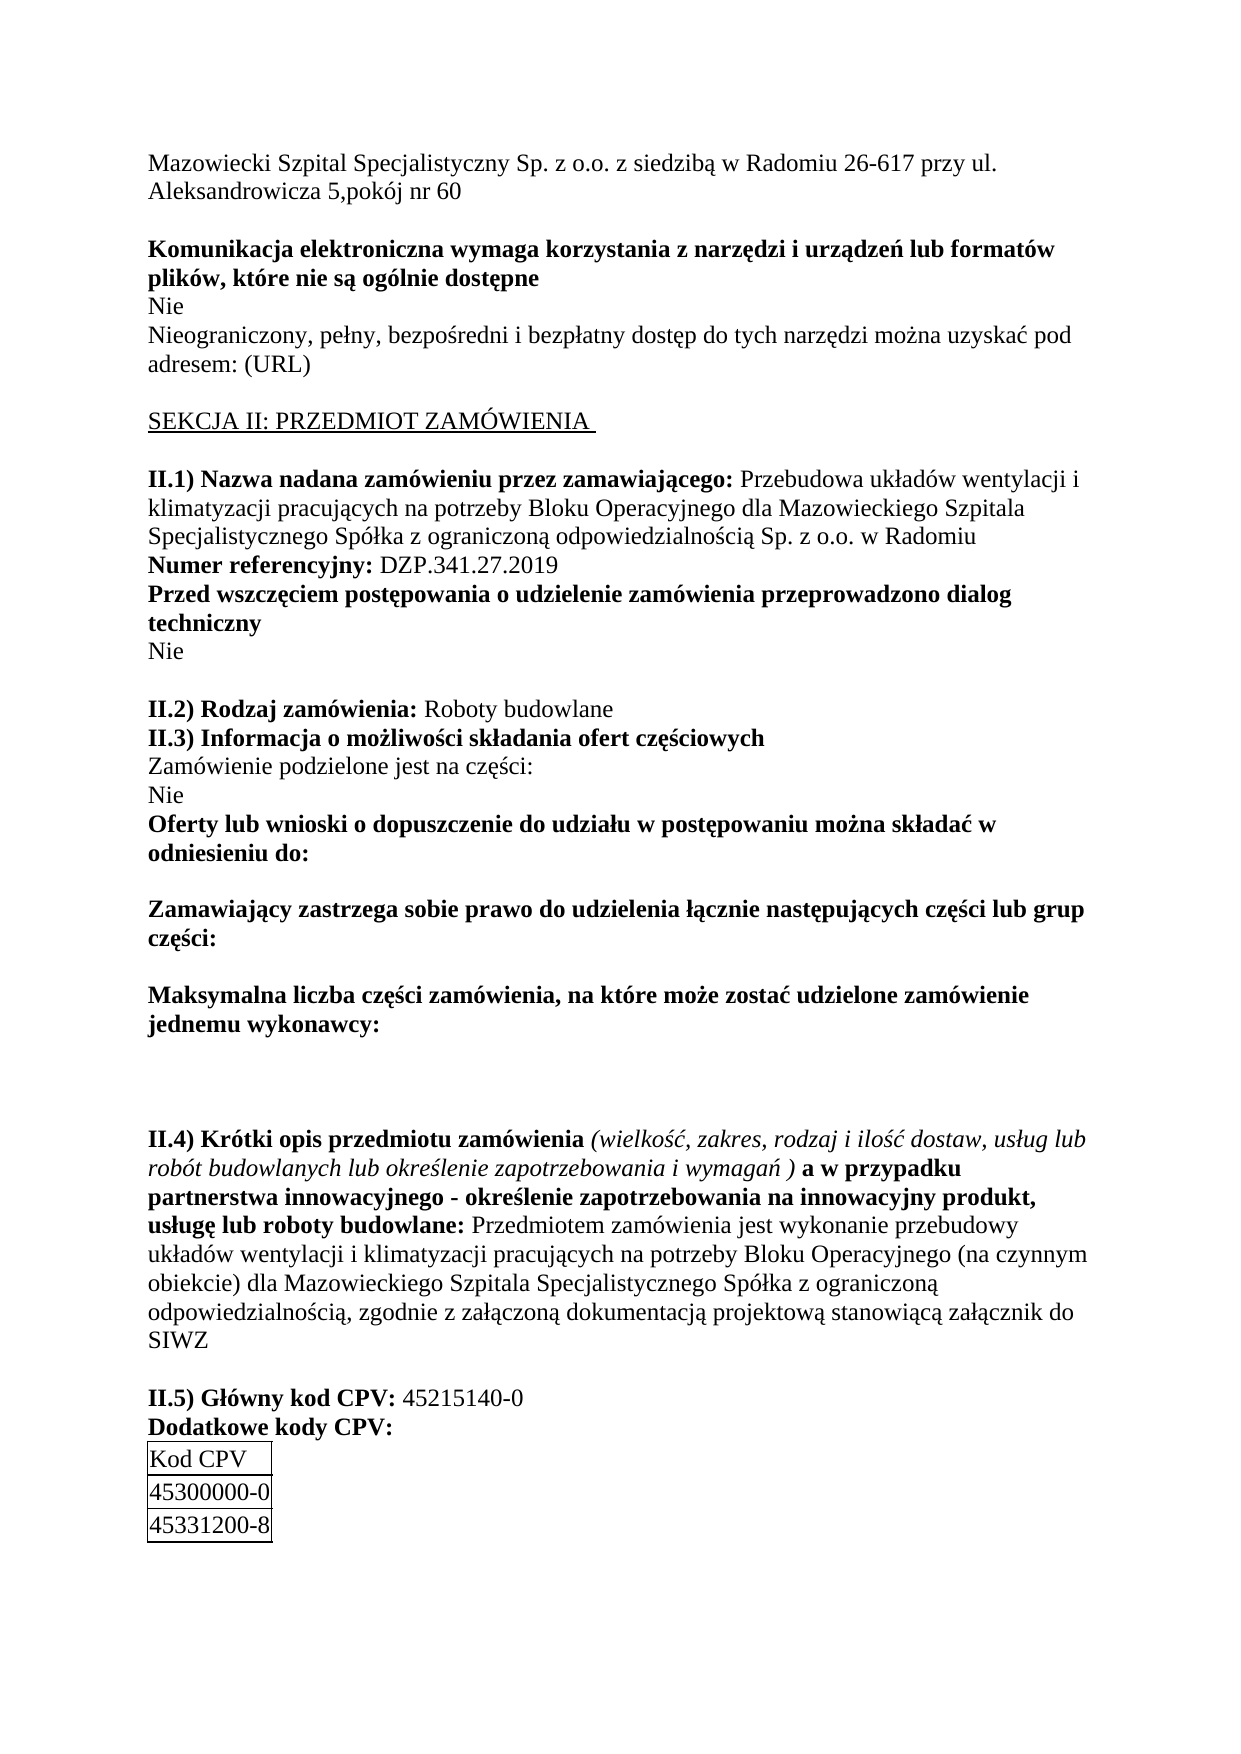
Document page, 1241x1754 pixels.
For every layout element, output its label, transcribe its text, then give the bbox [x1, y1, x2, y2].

text Komunikacja elektroniczna wymaga korzystania z narzędzi i urządzeń lub formatów plików, które nie są ogólnie dostępne [148, 205, 1093, 291]
text II.2) Rodzaj zamówienia: Roboty budowlane II.3) Informacja o możliwości składania ofert częściowych Zamówienie podzielone jest na części: [148, 665, 1093, 780]
table_cell 45300000-0 [148, 1476, 271, 1507]
text SEKCJA II: PRZEDMIOT ZAMÓWIENIA [148, 406, 1093, 435]
text Nie Nieograniczony, pełny, bezpośredni i bezpłatny dostęp do tych narzędzi można uzyskać pod adresem: (URL) [148, 291, 1093, 406]
text Zamawiający zastrzega sobie prawo do udzielenia łącznie następujących części lub grup części: Maksymalna liczba części zamówienia, na które może zostać udzielone zamówienie jednemu wykonawcy: II.4) Krótki opis przedmiotu zamówienia (wielkość, zakres, rodzaj i ilość dostaw, usług lub robót budowlanych lub określenie zapotrzebowania i wymagań ) a w przypadku partnerstwa innowacyjnego - określenie zapotrzebowania na innowacyjny produkt, usługę lub roboty budowlane: Przedmiotem zamówienia jest wykonanie przebudowy układów wentylacji i klimatyzacji pracujących na potrzeby Bloku Operacyjnego (na czynnym obiekcie) dla Mazowieckiego Szpitala Specjalistycznego Spółka z ograniczoną odpowiedzialnością, zgodnie z załączoną dokumentacją projektową stanowiącą załącznik do SIWZ II.5) Główny kod CPV: 45215140-0 Dodatkowe kody CPV: [148, 894, 1093, 1441]
text Mazowiecki Szpital Specjalistyczny Sp. z o.o. z siedzibą w Radomiu 26-617 przy ul. Aleksandrowicza 5,pokój nr 60 [148, 148, 1093, 205]
text Nie Oferty lub wnioski o dopuszczenie do udziału w postępowaniu można składać w odniesieniu do: [148, 780, 1093, 894]
text [148, 1542, 1093, 1600]
table_header Kod CPV [148, 1442, 271, 1474]
text Nie [148, 636, 1093, 665]
table_cell 45331200-8 [148, 1509, 271, 1541]
text II.1) Nazwa nadana zamówieniu przez zamawiającego: Przebudowa układów wentylacji i klimatyzacji pracujących na potrzeby Bloku Operacyjnego dla Mazowieckiego Szpitala Specjalistycznego Spółka z ograniczoną odpowiedzialnością Sp. z o.o. w Radomiu Numer referencyjny: DZP.341.27.2019 Przed wszczęciem postępowania o udzielenie zamówienia przeprowadzono dialog techniczny [148, 435, 1093, 636]
